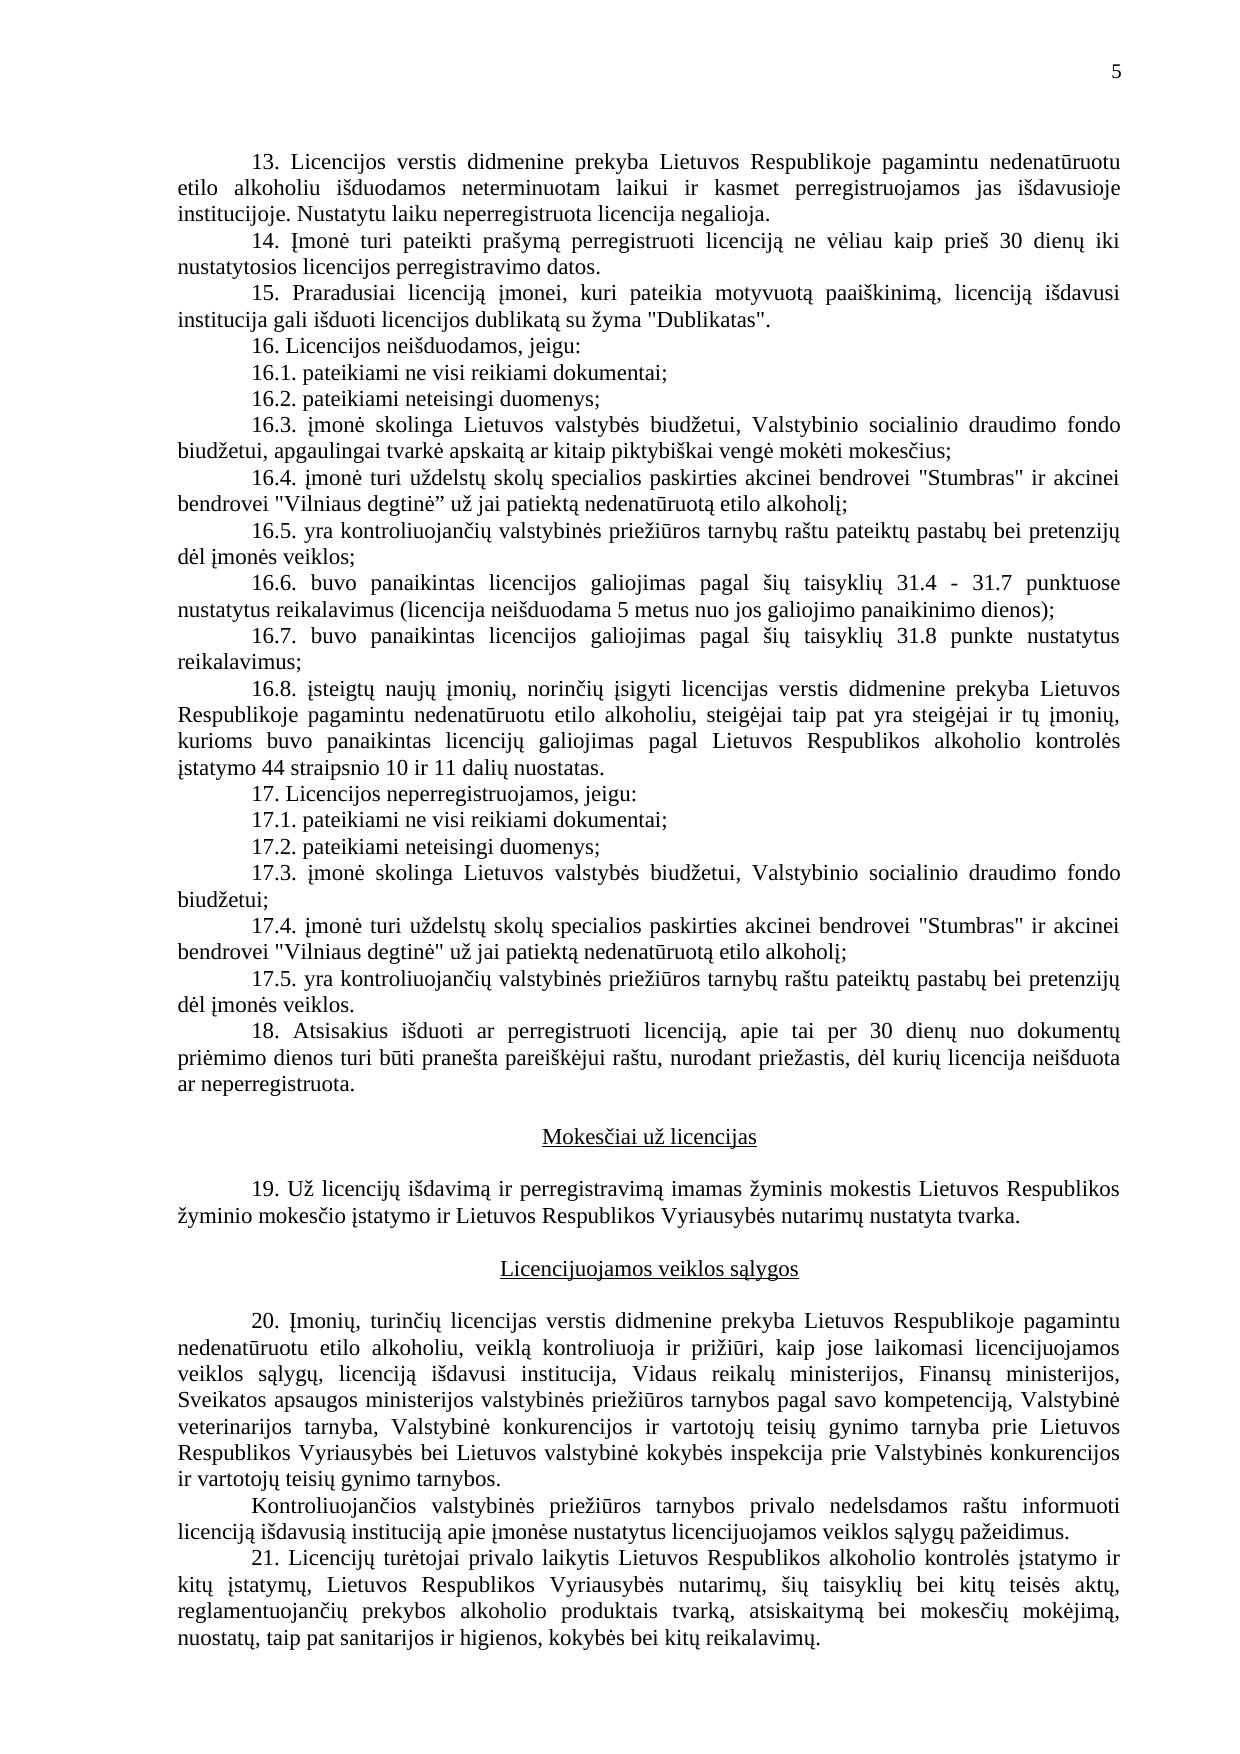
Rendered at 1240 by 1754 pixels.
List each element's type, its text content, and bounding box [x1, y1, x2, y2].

text 16. Licencijos neišduodamos, jeigu: [177, 332, 1122, 358]
text 16.5. yra kontroliuojančių valstybinės priežiūros tarnybų raštu pateiktų pastabų bei pretenzijų dėl įmonės veiklos; [177, 517, 1122, 569]
text 16.7. buvo panaikintas licencijos galiojimas pagal šių taisyklių 31.8 punkte nustatytus reikalavimus; [177, 622, 1122, 675]
text Kontroliuojančios valstybinės priežiūros tarnybos privalo nedelsdamos raštu informuoti licenciją išdavusią instituciją apie įmonėse nustatytus licencijuojamos veiklos sąlygų pažeidimus. [177, 1492, 1122, 1544]
text 17.2. pateikiami neteisingi duomenys; [177, 833, 1122, 859]
text 19. Už licencijų išdavimą ir perregistravimą imamas žyminis mokestis Lietuvos Respublikos žyminio mokesčio įstatymo ir Lietuvos Respublikos Vyriausybės nutarimų nustatyta tvarka. [177, 1176, 1122, 1228]
text 16.2. pateikiami neteisingi duomenys; [177, 385, 1122, 411]
text 20. Įmonių, turinčių licencijas verstis didmenine prekyba Lietuvos Respublikoje pagamintu nedenatūruotu etilo alkoholiu, veiklą kontroliuoja ir prižiūri, kaip jose laikomasi licencijuojamos veiklos sąlygų, licenciją išdavusi institucija, Vidaus reikalų ministerijos, Finansų ministerijos, Sveikatos apsaugos ministerijos valstybinės priežiūros tarnybos pagal savo kompetenciją, Valstybinė veterinarijos tarnyba, Valstybinė konkurencijos ir vartotojų teisių gynimo tarnyba prie Lietuvos Respublikos Vyriausybės bei Lietuvos valstybinė kokybės inspekcija prie Valstybinės konkurencijos ir vartotojų teisių gynimo tarnybos. [177, 1307, 1122, 1492]
text 16.3. įmonė skolinga Lietuvos valstybės biudžetui, Valstybinio socialinio draudimo fondo biudžetui, apgaulingai tvarkė apskaitą ar kitaip piktybiškai vengė mokėti mokesčius; [177, 411, 1122, 464]
text 17.4. įmonė turi uždelstų skolų specialios paskirties akcinei bendrovei "Stumbras" ir akcinei bendrovei "Vilniaus degtinė" už jai patiektą nedenatūruotą etilo alkoholį; [177, 912, 1122, 965]
text 18. Atsisakius išduoti ar perregistruoti licenciją, apie tai per 30 dienų nuo dokumentų priėmimo dienos turi būti pranešta pareiškėjui raštu, nurodant priežastis, dėl kurių licencija neišduota ar neperregistruota. [177, 1017, 1122, 1096]
text 14. Įmonė turi pateikti prašymą perregistruoti licenciją ne vėliau kaip prieš 30 dienų iki nustatytosios licencijos perregistravimo datos. [177, 227, 1122, 279]
text 16.1. pateikiami ne visi reikiami dokumentai; [177, 358, 1122, 385]
text Licencijuojamos veiklos sąlygos [177, 1254, 1122, 1281]
text 16.6. buvo panaikintas licencijos galiojimas pagal šių taisyklių 31.4 - 31.7 punktuose nustatytus reikalavimus (licencija neišduodama 5 metus nuo jos galiojimo panaikinimo dienos); [177, 569, 1122, 622]
text 17. Licencijos neperregistruojamos, jeigu: [177, 780, 1122, 807]
text Mokesčiai už licencijas [177, 1123, 1122, 1149]
text 16.8. įsteigtų naujų įmonių, norinčių įsigyti licencijas verstis didmenine prekyba Lietuvos Respublikoje pagamintu nedenatūruotu etilo alkoholiu, steigėjai taip pat yra steigėjai ir tų įmonių, kurioms buvo panaikintas licencijų galiojimas pagal Lietuvos Respublikos alkoholio kontrolės įstatymo 44 straipsnio 10 ir 11 dalių nuostatas. [177, 675, 1122, 780]
text 17.3. įmonė skolinga Lietuvos valstybės biudžetui, Valstybinio socialinio draudimo fondo biudžetui; [177, 859, 1122, 912]
text 17.1. pateikiami ne visi reikiami dokumentai; [177, 807, 1122, 833]
text 17.5. yra kontroliuojančių valstybinės priežiūros tarnybų raštu pateiktų pastabų bei pretenzijų dėl įmonės veiklos. [177, 965, 1122, 1017]
text 21. Licencijų turėtojai privalo laikytis Lietuvos Respublikos alkoholio kontrolės įstatymo ir kitų įstatymų, Lietuvos Respublikos Vyriausybės nutarimų, šių taisyklių bei kitų teisės aktų, reglamentuojančių prekybos alkoholio produktais tvarką, atsiskaitymą bei mokesčių mokėjimą, nuostatų, taip pat sanitarijos ir higienos, kokybės bei kitų reikalavimų. [177, 1544, 1122, 1650]
text 13. Licencijos verstis didmenine prekyba Lietuvos Respublikoje pagamintu nedenatūruotu etilo alkoholiu išduodamos neterminuotam laikui ir kasmet perregistruojamos jas išdavusioje institucijoje. Nustatytu laiku neperregistruota licencija negalioja. [177, 148, 1122, 227]
text 15. Praradusiai licenciją įmonei, kuri pateikia motyvuotą paaiškinimą, licenciją išdavusi institucija gali išduoti licencijos dublikatą su žyma "Dublikatas". [177, 279, 1122, 332]
text 16.4. įmonė turi uždelstų skolų specialios paskirties akcinei bendrovei "Stumbras" ir akcinei bendrovei "Vilniaus degtinė” už jai patiektą nedenatūruotą etilo alkoholį; [177, 464, 1122, 517]
